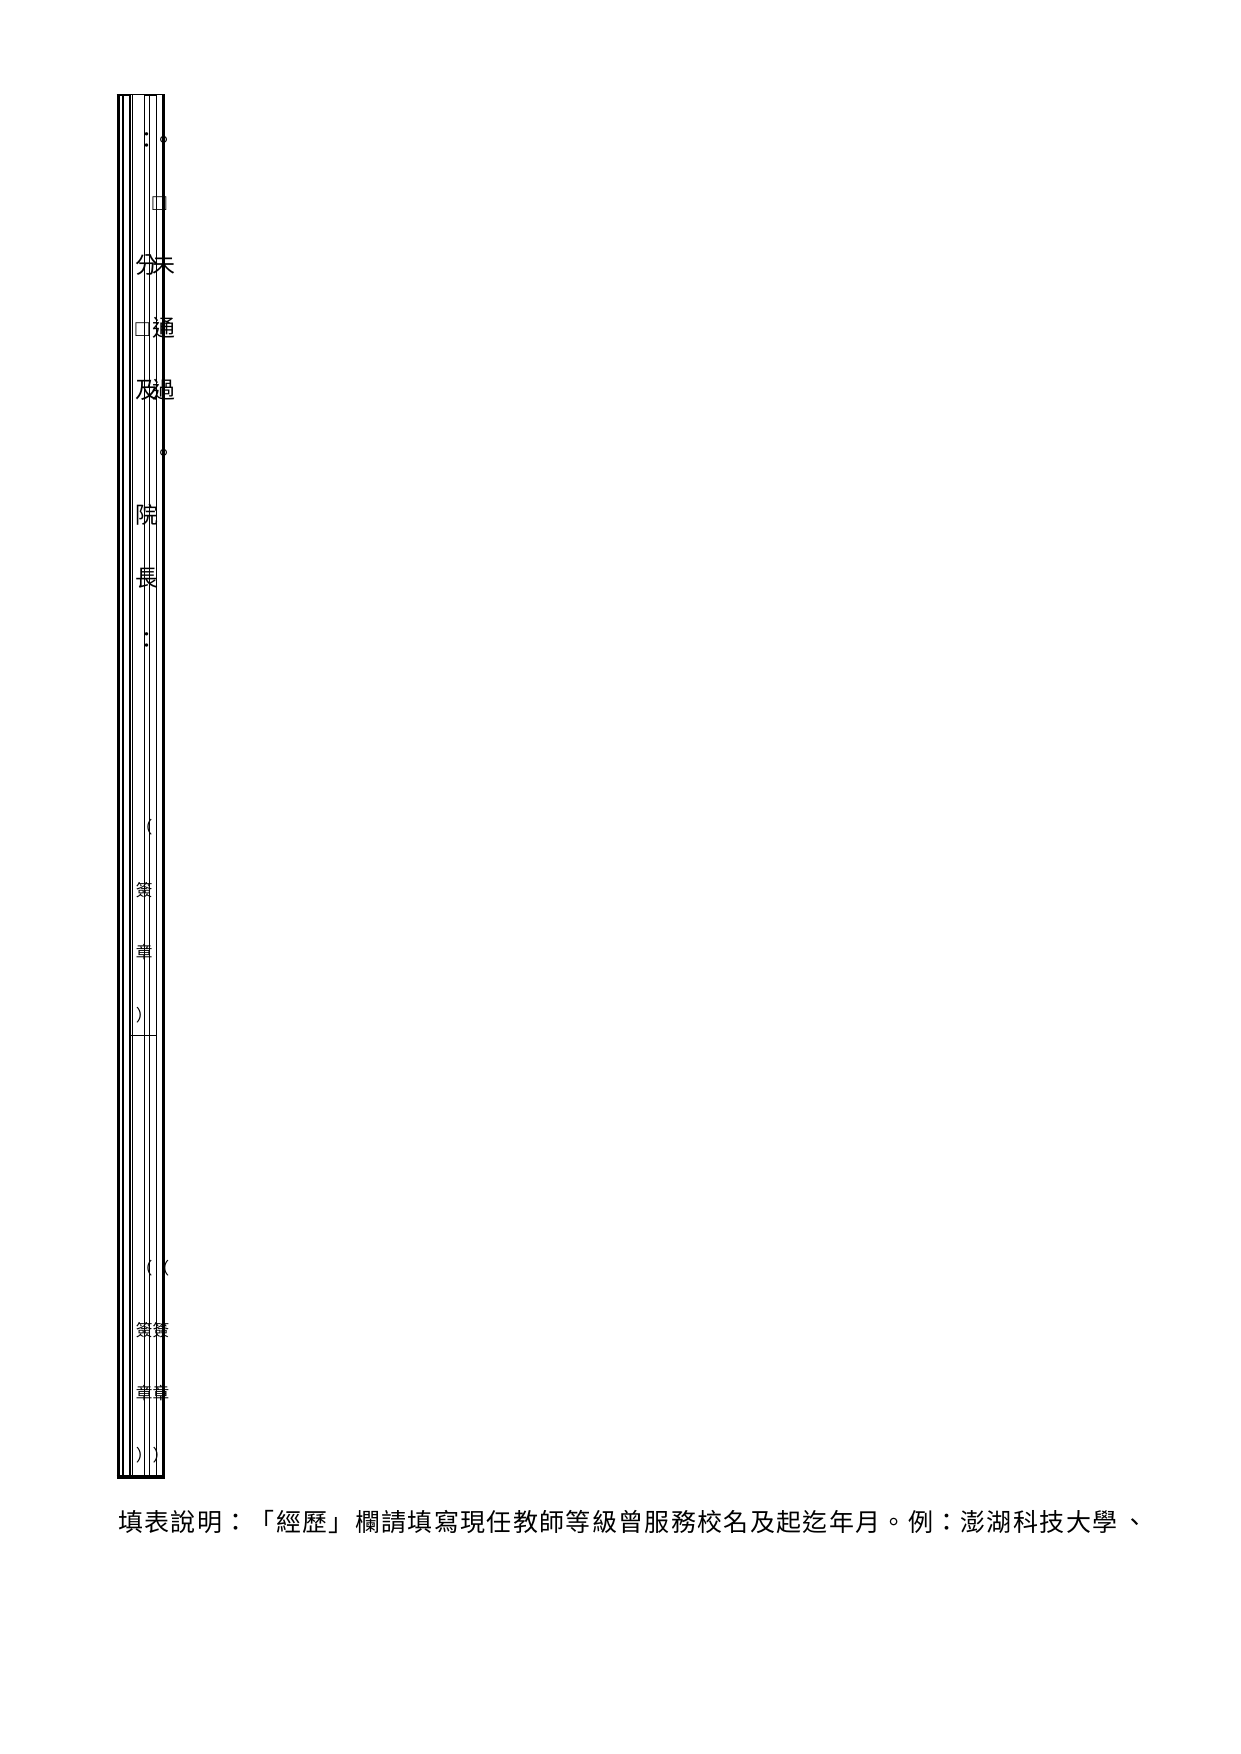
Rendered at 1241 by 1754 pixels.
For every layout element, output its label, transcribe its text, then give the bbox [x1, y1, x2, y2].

table_cell 4 人 事 室 [145, 1036, 149, 1323]
table_cell （簽章） [157, 1329, 162, 1386]
table_cell 5 校 教 師 評 審 委 員 會 [145, 580, 149, 883]
table_cell （簽章） [157, 95, 162, 196]
table_cell 4 人 事 室 [145, 1336, 149, 1386]
table_cell （簽章） [157, 397, 162, 1327]
table_cell 一、 學年度第 學期系教評會第 次會議審查通過。 （ 年 月 日） 二、擬聘意見或建議： 系主任： （簽章） [124, 96, 129, 1475]
table_cell （簽章） [157, 210, 162, 258]
table_cell 學年度第 學期校教評會第 次會議（ 年 月 日）審查結果： □照案通過。 □未通過。 [150, 96, 156, 262]
table_cell （簽章） [133, 1036, 144, 1475]
table_cell （簽章） [157, 268, 162, 336]
table_cell （簽章） [150, 1036, 156, 1475]
table_cell （簽章） [157, 1398, 162, 1475]
table_cell 4 人 事 室 [145, 1398, 149, 1475]
table_cell 一、 學年度第 學期院教評會第 次會議審查通過。 （ 年 月 日） 二、意見或建議： 著作外審成績： 分 教學服務成績： 分 合計總分： 分 及格 □不及格 院長： （簽章） [133, 95, 144, 1035]
text 填表說明：「經歷」欄請填寫現任教師等級曾服務校名及起迄年月。例：澎湖科技大學、85.08~86.07。 [118, 1478, 1122, 1541]
table_cell 5 校 教 師 評 審 委 員 會 [145, 397, 149, 507]
table_cell （簽章） [157, 335, 162, 397]
table_cell 5 校 教 師 評 審 委 員 會 [145, 96, 149, 254]
table_cell 學年度第 學期校教評會第 次會議（ 年 月 日）審查結果： □照案通過。 □未通過。 [150, 585, 156, 1035]
